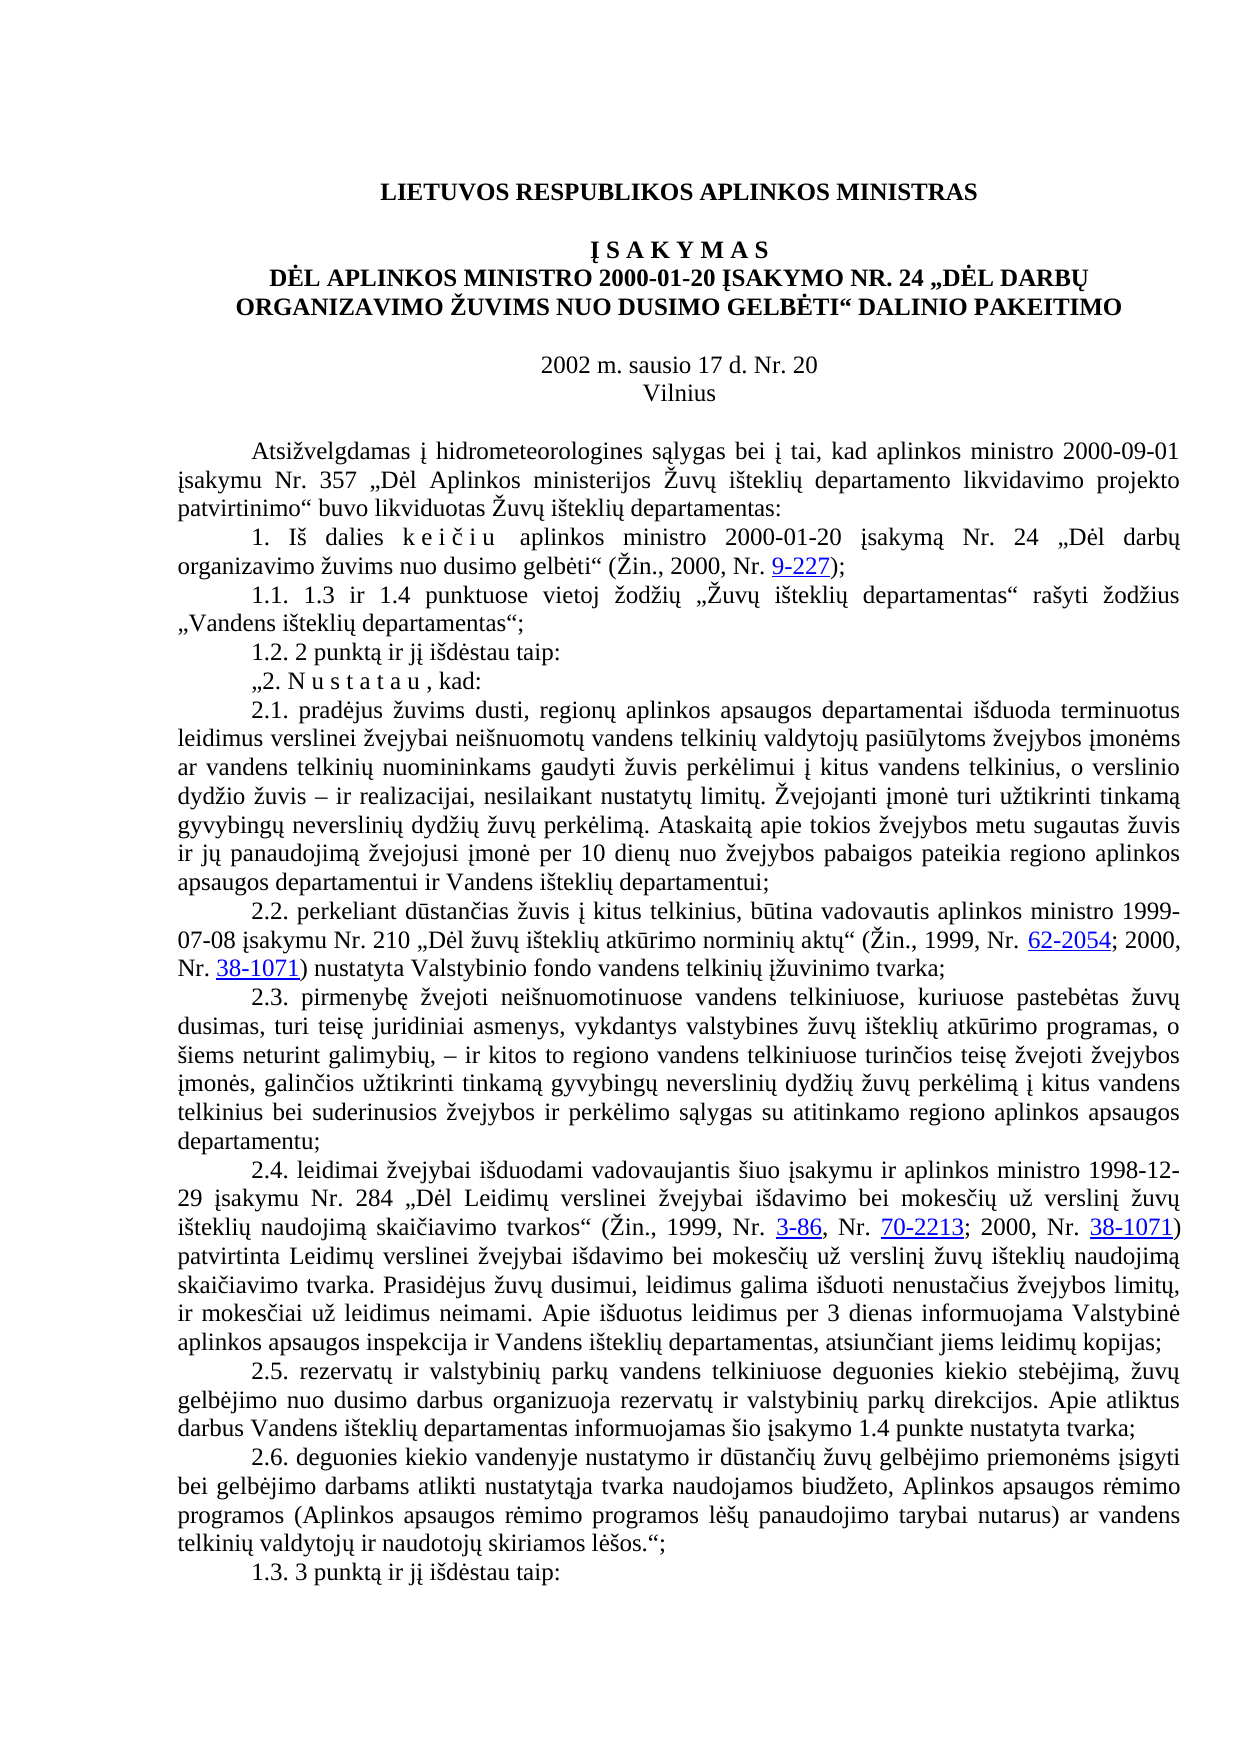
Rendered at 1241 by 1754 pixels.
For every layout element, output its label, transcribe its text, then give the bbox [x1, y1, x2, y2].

text 2002 m. sausio 17 d. Nr. 20 [177, 350, 1181, 378]
text 2.4. leidimai žvejybai išduodami vadovaujantis šiuo įsakymu ir aplinkos ministro 1998-12-29 įsakymu Nr. 284 „Dėl Leidimų verslinei žvejybai išdavimo bei mokesčių už verslinį žuvų išteklių naudojimą skaičiavimo tvarkos“ (Žin., 1999, Nr. 3-86, Nr. 70-2213; 2000, Nr. 38-1071) patvirtinta Leidimų verslinei žvejybai išdavimo bei mokesčių už verslinį žuvų išteklių naudojimą skaičiavimo tvarka. Prasidėjus žuvų dusimui, leidimus galima išduoti nenustačius žvejybos limitų, ir mokesčiai už leidimus neimami. Apie išduotus leidimus per 3 dienas informuojama Valstybinė aplinkos apsaugos inspekcija ir Vandens išteklių departamentas, atsiunčiant jiems leidimų kopijas; [177, 1155, 1181, 1356]
text Į S A K Y M A S [177, 235, 1181, 263]
text Atsižvelgdamas į hidrometeorologines sąlygas bei į tai, kad aplinkos ministro 2000-09-01 įsakymu Nr. 357 „Dėl Aplinkos ministerijos Žuvų išteklių departamento likvidavimo projekto patvirtinimo“ buvo likviduotas Žuvų išteklių departamentas: [177, 436, 1181, 522]
text 2.3. pirmenybę žvejoti neišnuomotinuose vandens telkiniuose, kuriuose pastebėtas žuvų dusimas, turi teisę juridiniai asmenys, vykdantys valstybines žuvų išteklių atkūrimo programas, o šiems neturint galimybių, – ir kitos to regiono vandens telkiniuose turinčios teisę žvejoti žvejybos įmonės, galinčios užtikrinti tinkamą gyvybingų neverslinių dydžių žuvų perkėlimą į kitus vandens telkinius bei suderinusios žvejybos ir perkėlimo sąlygas su atitinkamo regiono aplinkos apsaugos departamentu; [177, 982, 1181, 1155]
text Vilnius [177, 378, 1181, 407]
text DĖL APLINKOS MINISTRO 2000-01-20 ĮSAKYMO NR. 24 „DĖL DARBŲ ORGANIZAVIMO ŽUVIMS NUO DUSIMO GELBĖTI“ DALINIO PAKEITIMO [177, 263, 1181, 321]
text 1.1. 1.3 ir 1.4 punktuose vietoj žodžių „Žuvų išteklių departamentas“ rašyti žodžius „Vandens išteklių departamentas“; [177, 580, 1181, 637]
text 1. Iš dalies keičiu aplinkos ministro 2000-01-20 įsakymą Nr. 24 „Dėl darbų organizavimo žuvims nuo dusimo gelbėti“ (Žin., 2000, Nr. 9-227); [177, 522, 1181, 580]
text „2. Nustatau, kad: [177, 666, 1181, 695]
text 1.2. 2 punktą ir jį išdėstau taip: [177, 637, 1181, 666]
text 2.2. perkeliant dūstančias žuvis į kitus telkinius, būtina vadovautis aplinkos ministro 1999-07-08 įsakymu Nr. 210 „Dėl žuvų išteklių atkūrimo norminių aktų“ (Žin., 1999, Nr. 62-2054; 2000, Nr. 38-1071) nustatyta Valstybinio fondo vandens telkinių įžuvinimo tvarka; [177, 896, 1181, 982]
text 2.5. rezervatų ir valstybinių parkų vandens telkiniuose deguonies kiekio stebėjimą, žuvų gelbėjimo nuo dusimo darbus organizuoja rezervatų ir valstybinių parkų direkcijos. Apie atliktus darbus Vandens išteklių departamentas informuojamas šio įsakymo 1.4 punkte nustatyta tvarka; [177, 1356, 1181, 1442]
text 1.3. 3 punktą ir jį išdėstau taip: [177, 1557, 1181, 1586]
text 2.6. deguonies kiekio vandenyje nustatymo ir dūstančių žuvų gelbėjimo priemonėms įsigyti bei gelbėjimo darbams atlikti nustatytąja tvarka naudojamos biudžeto, Aplinkos apsaugos rėmimo programos (Aplinkos apsaugos rėmimo programos lėšų panaudojimo tarybai nutarus) ar vandens telkinių valdytojų ir naudotojų skiriamos lėšos.“; [177, 1442, 1181, 1557]
text 2.1. pradėjus žuvims dusti, regionų aplinkos apsaugos departamentai išduoda terminuotus leidimus verslinei žvejybai neišnuomotų vandens telkinių valdytojų pasiūlytoms žvejybos įmonėms ar vandens telkinių nuomininkams gaudyti žuvis perkėlimui į kitus vandens telkinius, o verslinio dydžio žuvis – ir realizacijai, nesilaikant nustatytų limitų. Žvejojanti įmonė turi užtikrinti tinkamą gyvybingų neverslinių dydžių žuvų perkėlimą. Ataskaitą apie tokios žvejybos metu sugautas žuvis ir jų panaudojimą žvejojusi įmonė per 10 dienų nuo žvejybos pabaigos pateikia regiono aplinkos apsaugos departamentui ir Vandens išteklių departamentui; [177, 695, 1181, 896]
text LIETUVOS RESPUBLIKOS APLINKOS MINISTRAS [177, 177, 1181, 206]
